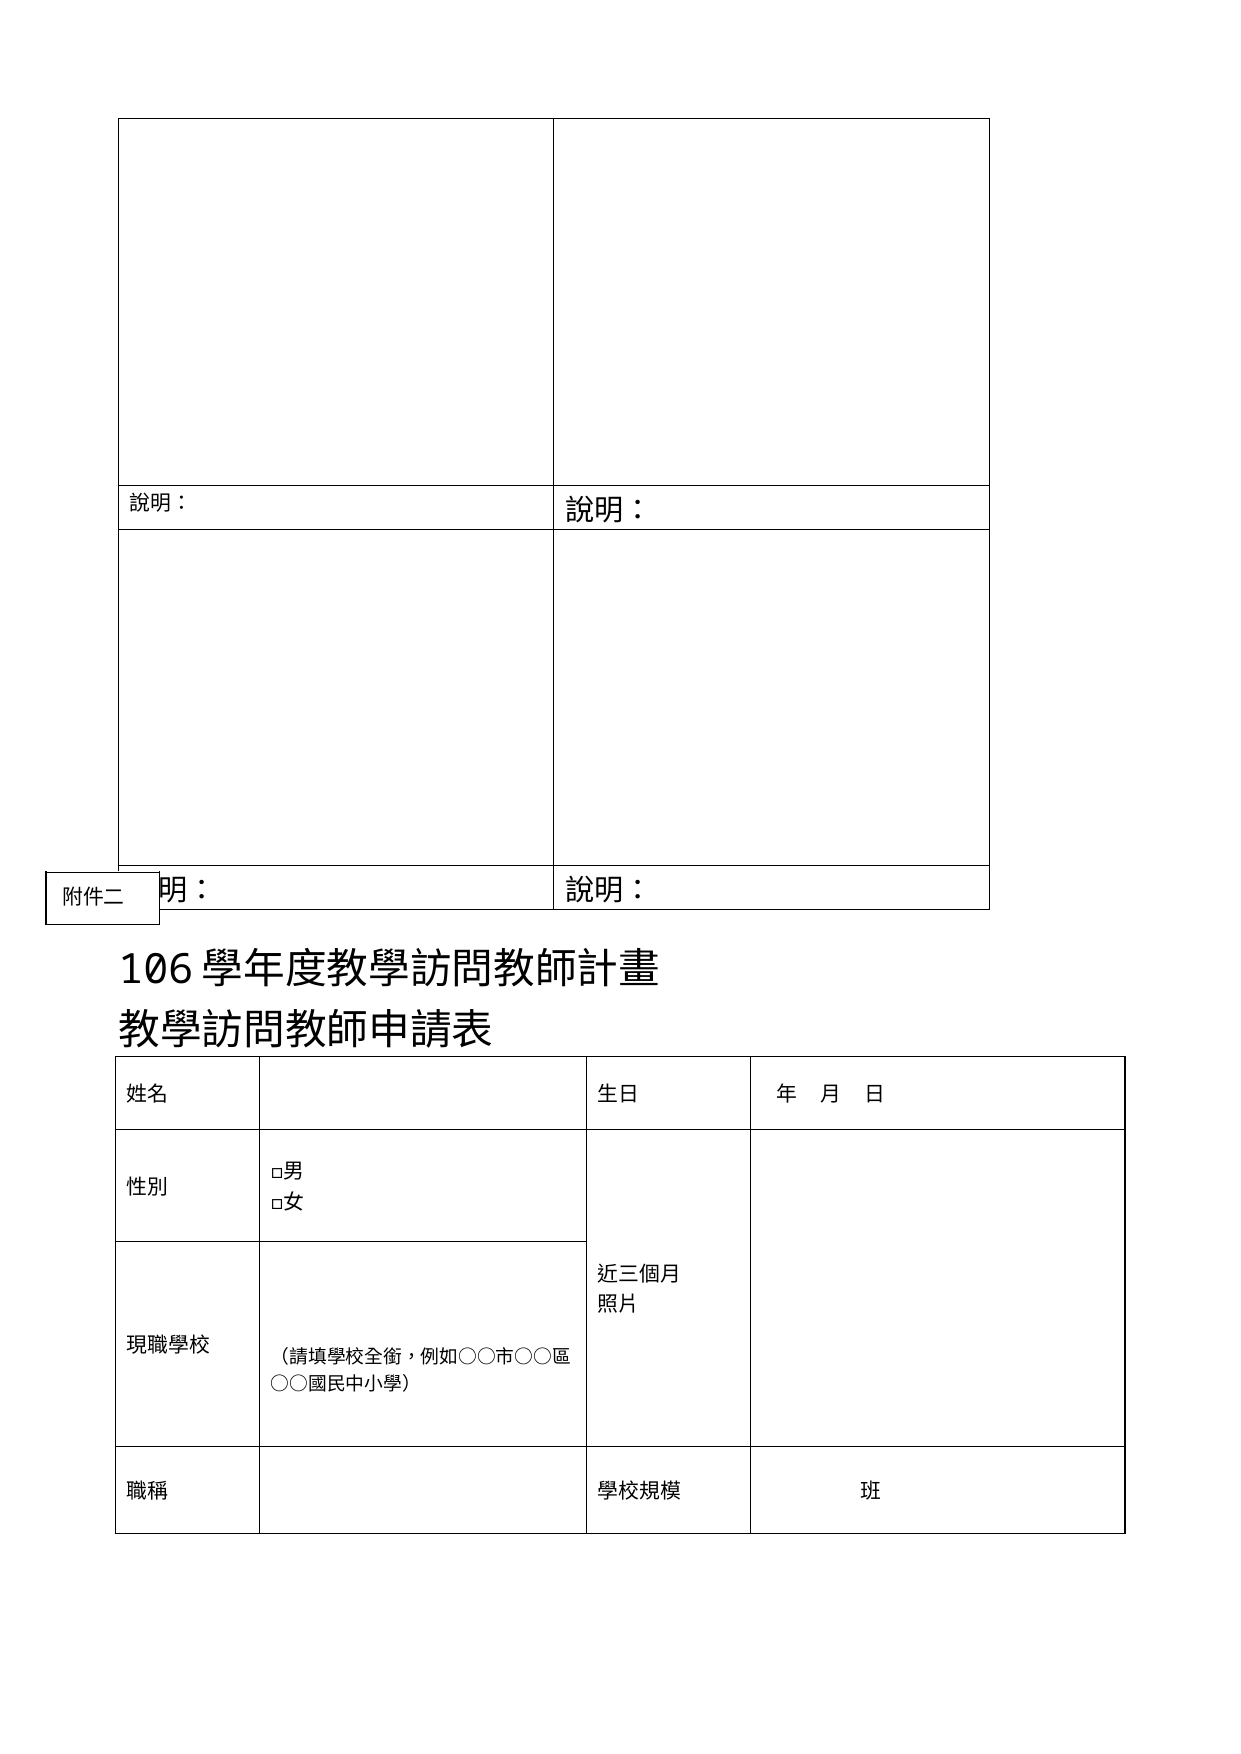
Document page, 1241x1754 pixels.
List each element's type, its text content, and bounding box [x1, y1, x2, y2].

table_cell 性別 [116, 1130, 259, 1241]
table_cell 職稱 [116, 1447, 259, 1533]
table_header 年 月 日 [751, 1057, 1124, 1128]
table_header [119, 119, 553, 485]
table_cell 現職學校 [116, 1242, 259, 1446]
table_header [554, 119, 989, 485]
table_cell 說明： [119, 866, 553, 909]
table_cell [554, 530, 989, 865]
table_cell 說明： [554, 866, 989, 909]
table_cell 近三個月 照片 [587, 1130, 750, 1446]
table_cell [119, 530, 553, 865]
table_cell [260, 1447, 586, 1533]
table_header 生日 [587, 1057, 750, 1128]
text 106學年度教學訪問教師計畫 [118, 935, 1122, 996]
table_header 姓名 [116, 1057, 259, 1128]
text 教學訪問教師申請表 [118, 996, 1122, 1056]
table_cell [751, 1130, 1124, 1446]
table_cell 說明： [554, 486, 989, 529]
text 106學年度教學訪問教師計畫 [47, 873, 159, 924]
table_cell □男 □女 [260, 1130, 586, 1241]
table_cell （請填學校全銜，例如○○市○○區○○國民中小學） [260, 1242, 586, 1446]
table_cell 學校規模 [587, 1447, 750, 1533]
table_header [260, 1057, 586, 1128]
table_cell 說明： [119, 486, 553, 529]
table_cell 班 [751, 1447, 1124, 1533]
text 附件二 [62, 880, 143, 911]
